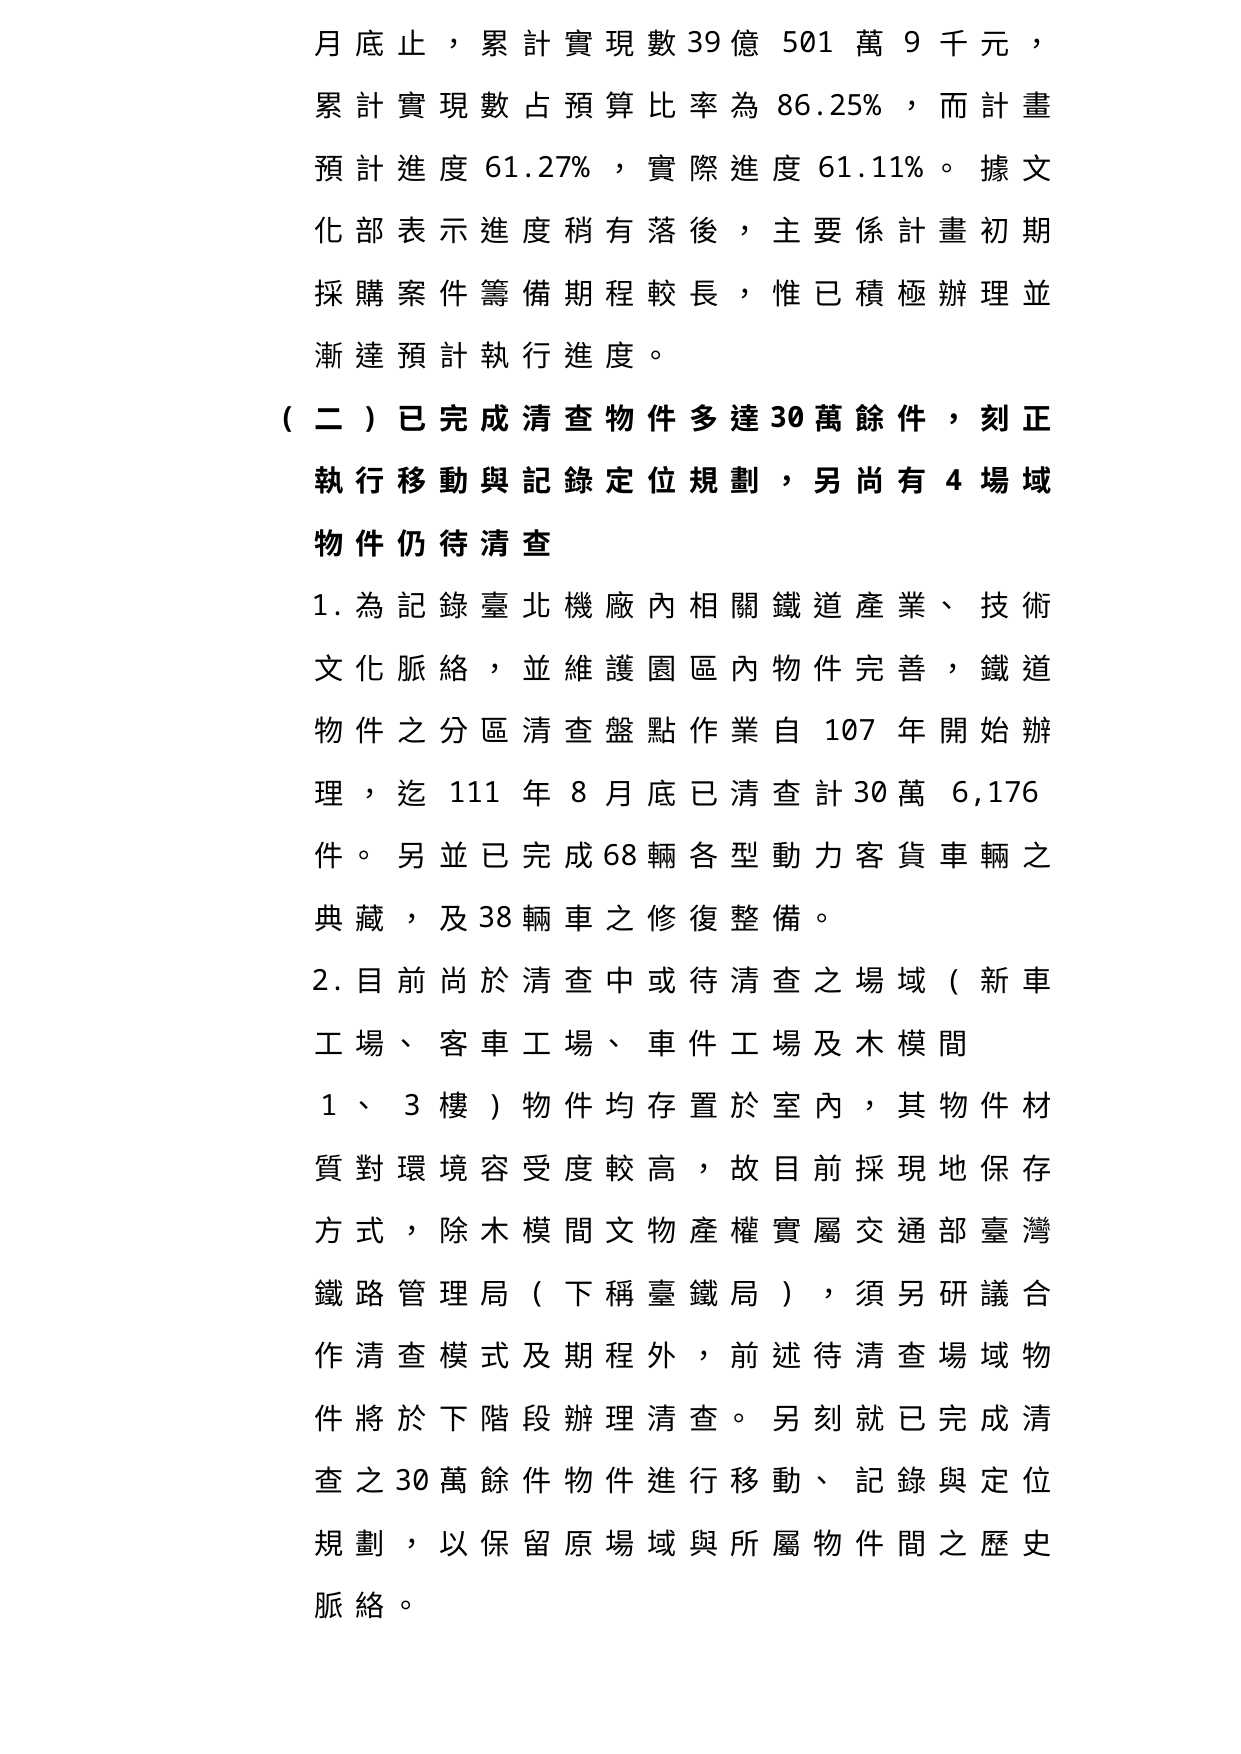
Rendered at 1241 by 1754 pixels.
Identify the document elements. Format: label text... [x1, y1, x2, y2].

text 月底止，累計實現數39億501萬9千元，累計實現數占預算比率為86.25%，而計畫預計進度61.27%，實際進度61.11%。據文化部表示進度稍有落後，主要係計畫初期採購案件籌備期程較長，惟已積極辦理並漸達預計執行進度。 [271, 0, 1058, 375]
text 1.為記錄臺北機廠內相關鐵道產業、技術文化脈絡，並維護園區內物件完善，鐵道物件之分區清查盤點作業自107年開始辦理，迄111年8月底已清查計30萬6,176件。另並已完成68輛各型動力客貨車輛之典藏，及38輛車之修復整備。 [271, 562, 1058, 937]
text (二)已完成清查物件多達30萬餘件，刻正執行移動與記錄定位規劃，另尚有4場域物件仍待清查 [242, 375, 1058, 562]
text 2.目前尚於清查中或待清查之場域(新車工場、客車工場、車件工場及木模間1、3樓)物件均存置於室內，其物件材質對環境容受度較高，故目前採現地保存方式，除木模間文物產權實屬交通部臺灣鐵路管理局(下稱臺鐵局)，須另研議合作清查模式及期程外，前述待清查場域物件將於下階段辦理清查。另刻就已完成清查之30萬餘件物件進行移動、記錄與定位規劃，以保留原場域與所屬物件間之歷史脈絡。 [271, 937, 1058, 1625]
